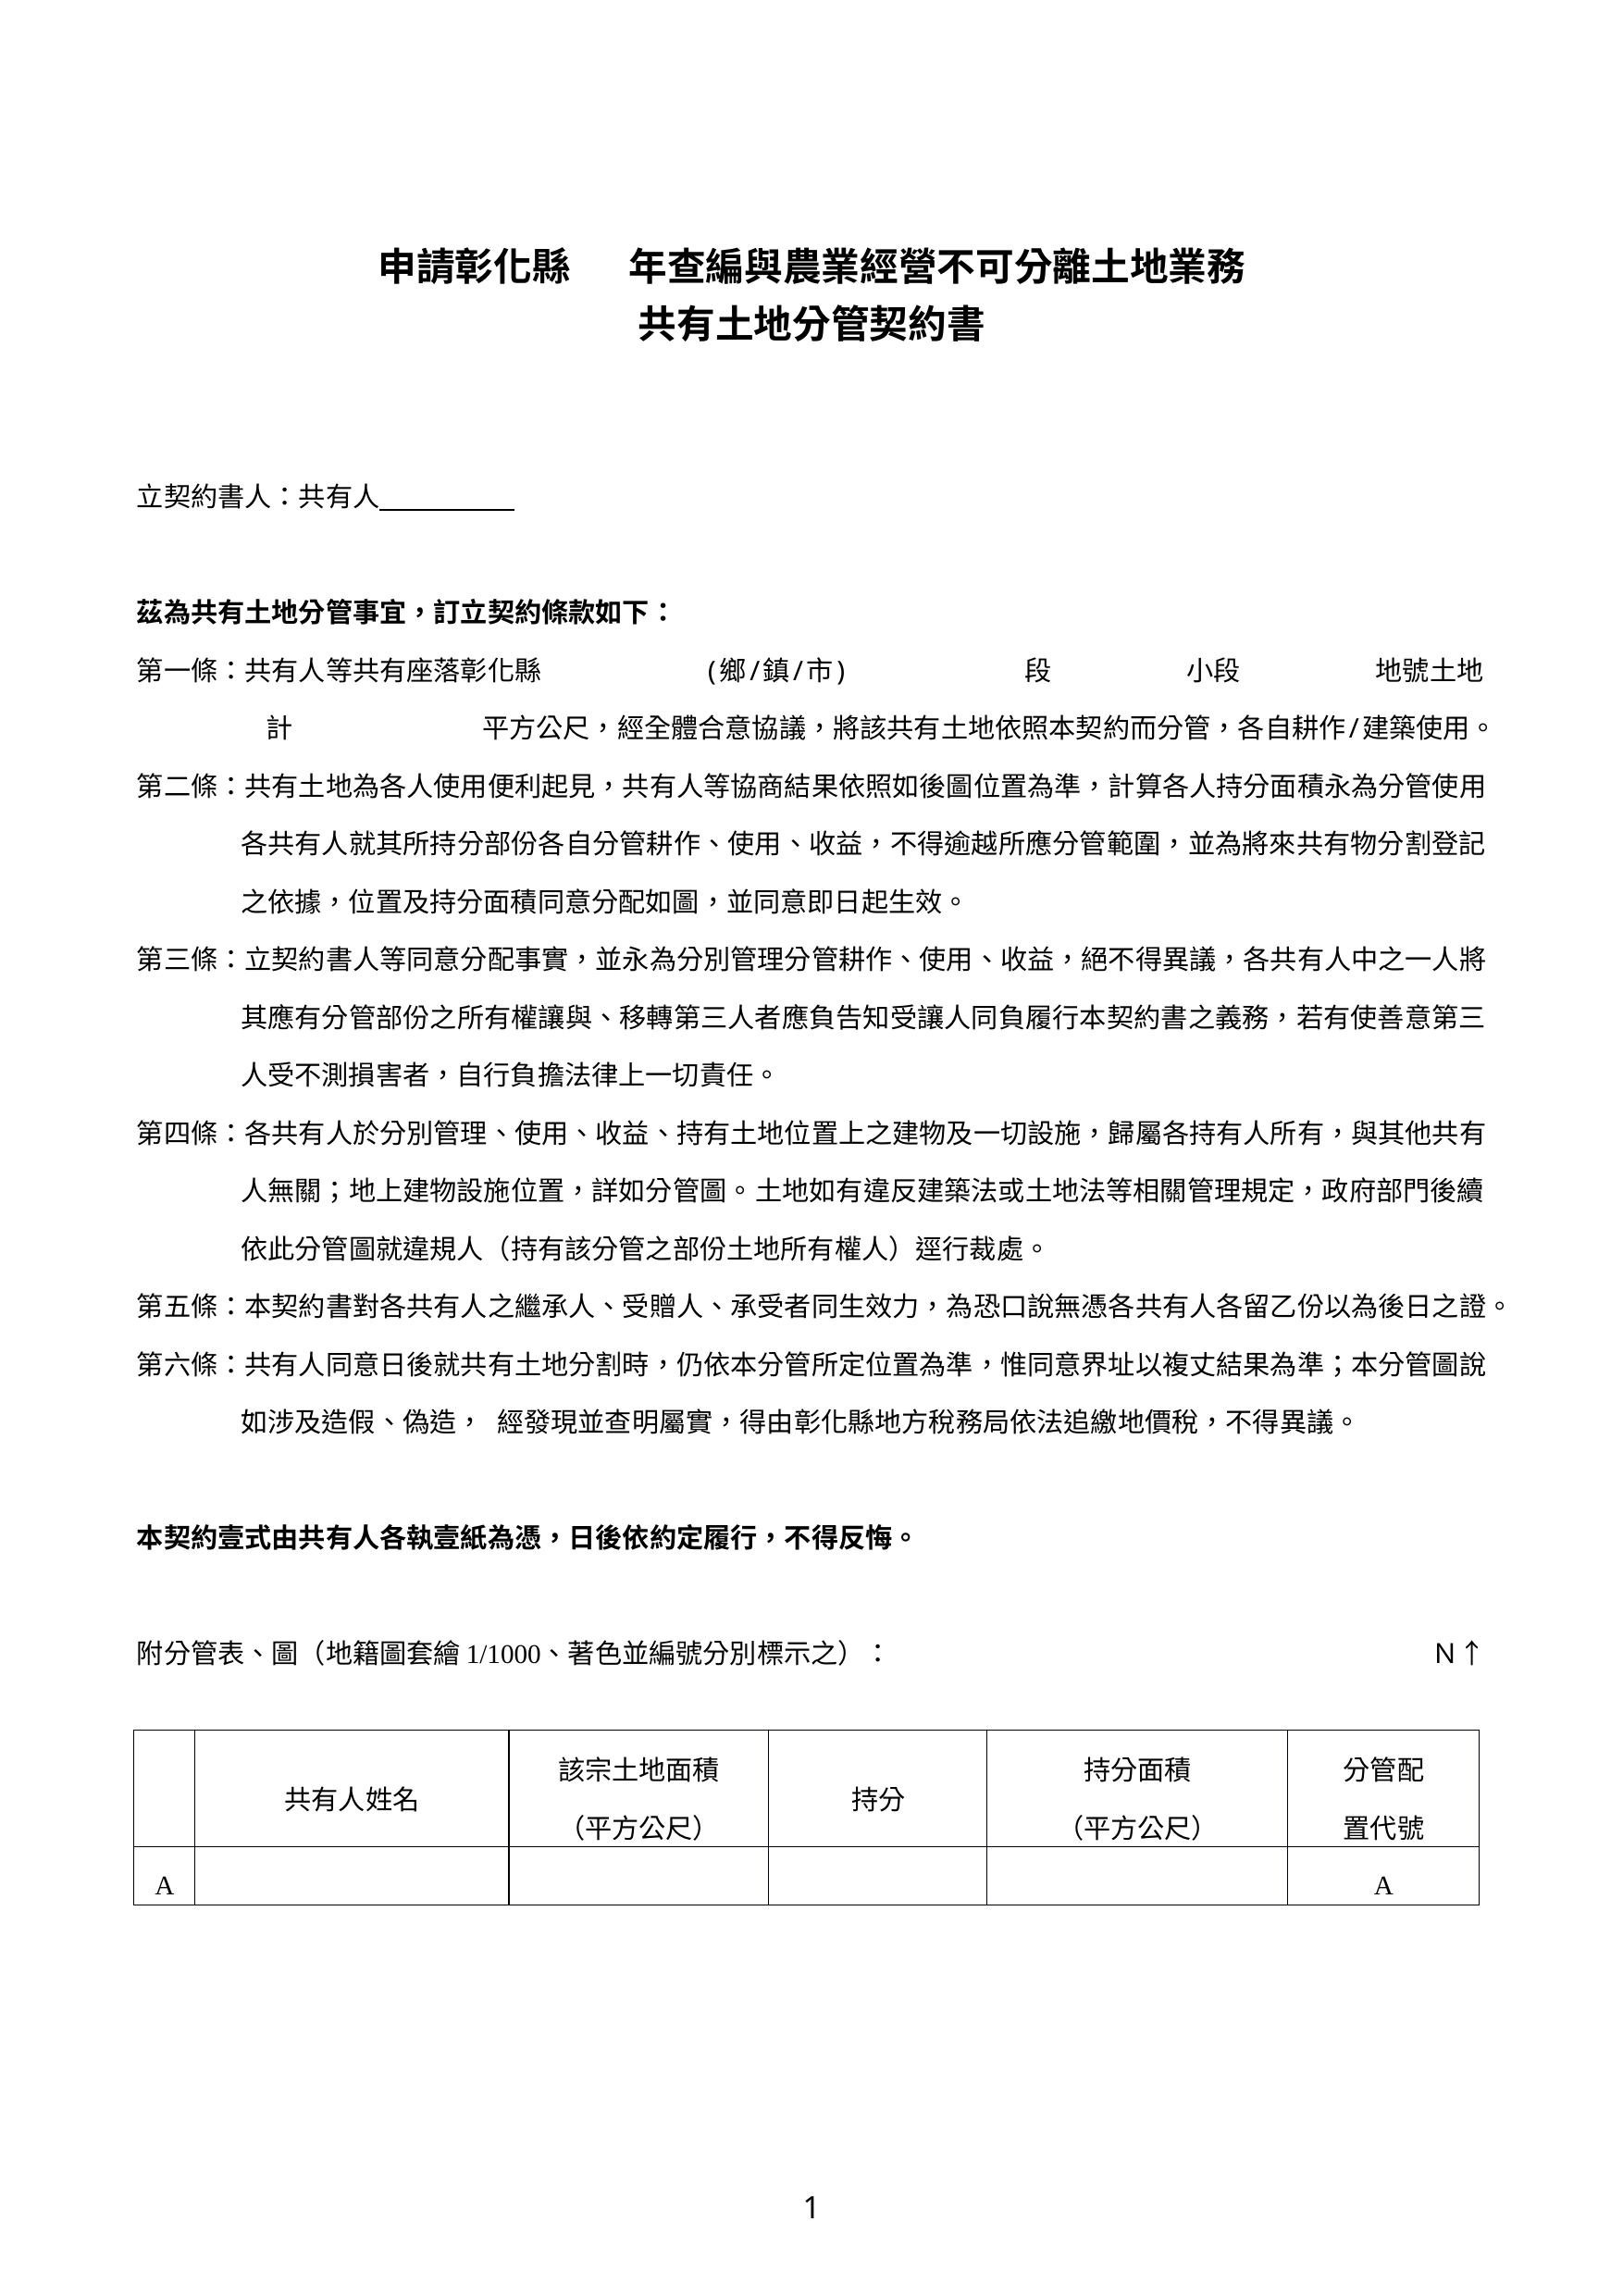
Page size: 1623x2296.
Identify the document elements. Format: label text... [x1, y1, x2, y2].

text 計 平方公尺，經全體合意協議，將該共有土地依照本契約而分管，各自耕作/建築使用。 [137, 688, 1486, 746]
text 茲為共有土地分管事宜，訂立契約條款如下： [137, 572, 1486, 630]
text 第三條：立契約書人等同意分配事實，並永為分別管理分管耕作、使用、收益，絕不得異議，各共有人中之一人將其應有分管部份之所有權讓與、移轉第三人者應負告知受讓人同負履行本契約書之義務，若有使善意第三人受不測損害者，自行負擔法律上一切責任。 [137, 919, 1486, 1093]
table_header 持分面積 （平方公尺） [987, 1731, 1287, 1845]
text 附分管表、圖（地籍圖套繪1/1000、著色並編號分別標示之）： Ｎ↑ [137, 1613, 1486, 1671]
text 申請彰化縣 年查編與農業經營不可分離土地業務 [137, 225, 1486, 283]
text 人無關；地上建物設施位置，詳如分管圖。土地如有違反建築法或土地法等相關管理規定，政府部門後續依此分管圖就違規人（持有該分管之部份土地所有權人）逕行裁處。 [241, 1150, 1486, 1266]
table_header 共有人姓名 [195, 1731, 508, 1845]
table_cell A [134, 1847, 194, 1905]
text 立契約書人：共有人 [137, 456, 1486, 515]
text 第二條：共有土地為各人使用便利起見，共有人等協商結果依照如後圖位置為準，計算各人持分面積永為分管使用，各共有人就其所持分部份各自分管耕作、使用、收益，不得逾越所應分管範圍，並為將來共有物分割登記之依據，位置及持分面積同意分配如圖，並同意即日起生效。 [137, 746, 1486, 919]
table_cell A [1288, 1847, 1479, 1905]
table_cell [195, 1847, 508, 1905]
text 共有土地分管契約書 [137, 283, 1486, 341]
table_header 該宗土地面積 （平方公尺） [510, 1731, 768, 1845]
text 第一條：共有人等共有座落彰化縣 (鄉/鎮/市) 段 小段 地號土地 [137, 630, 1486, 688]
table_header [134, 1731, 194, 1845]
table_cell [987, 1847, 1287, 1905]
text 第五條：本契約書對各共有人之繼承人、受贈人、承受者同生效力，為恐口說無憑各共有人各留乙份以為後日之證。 [137, 1266, 1486, 1324]
table_cell [769, 1847, 986, 1905]
text 本契約壹式由共有人各執壹紙為憑，日後依約定履行，不得反悔。 [137, 1497, 1486, 1556]
table_header 持分 [769, 1731, 986, 1845]
table_cell [510, 1847, 768, 1905]
text 第四條：各共有人於分別管理、使用、收益、持有土地位置上之建物及一切設施，歸屬各持有人所有，與其他共有 [137, 1093, 1486, 1150]
text 第六條：共有人同意日後就共有土地分割時，仍依本分管所定位置為準，惟同意界址以複丈結果為準；本分管圖說，如涉及造假、偽造， 經發現並查明屬實，得由彰化縣地方稅務局依法追繳地價稅，不得異議。 [137, 1324, 1486, 1440]
table_header 分管配 置代號 [1288, 1731, 1479, 1845]
